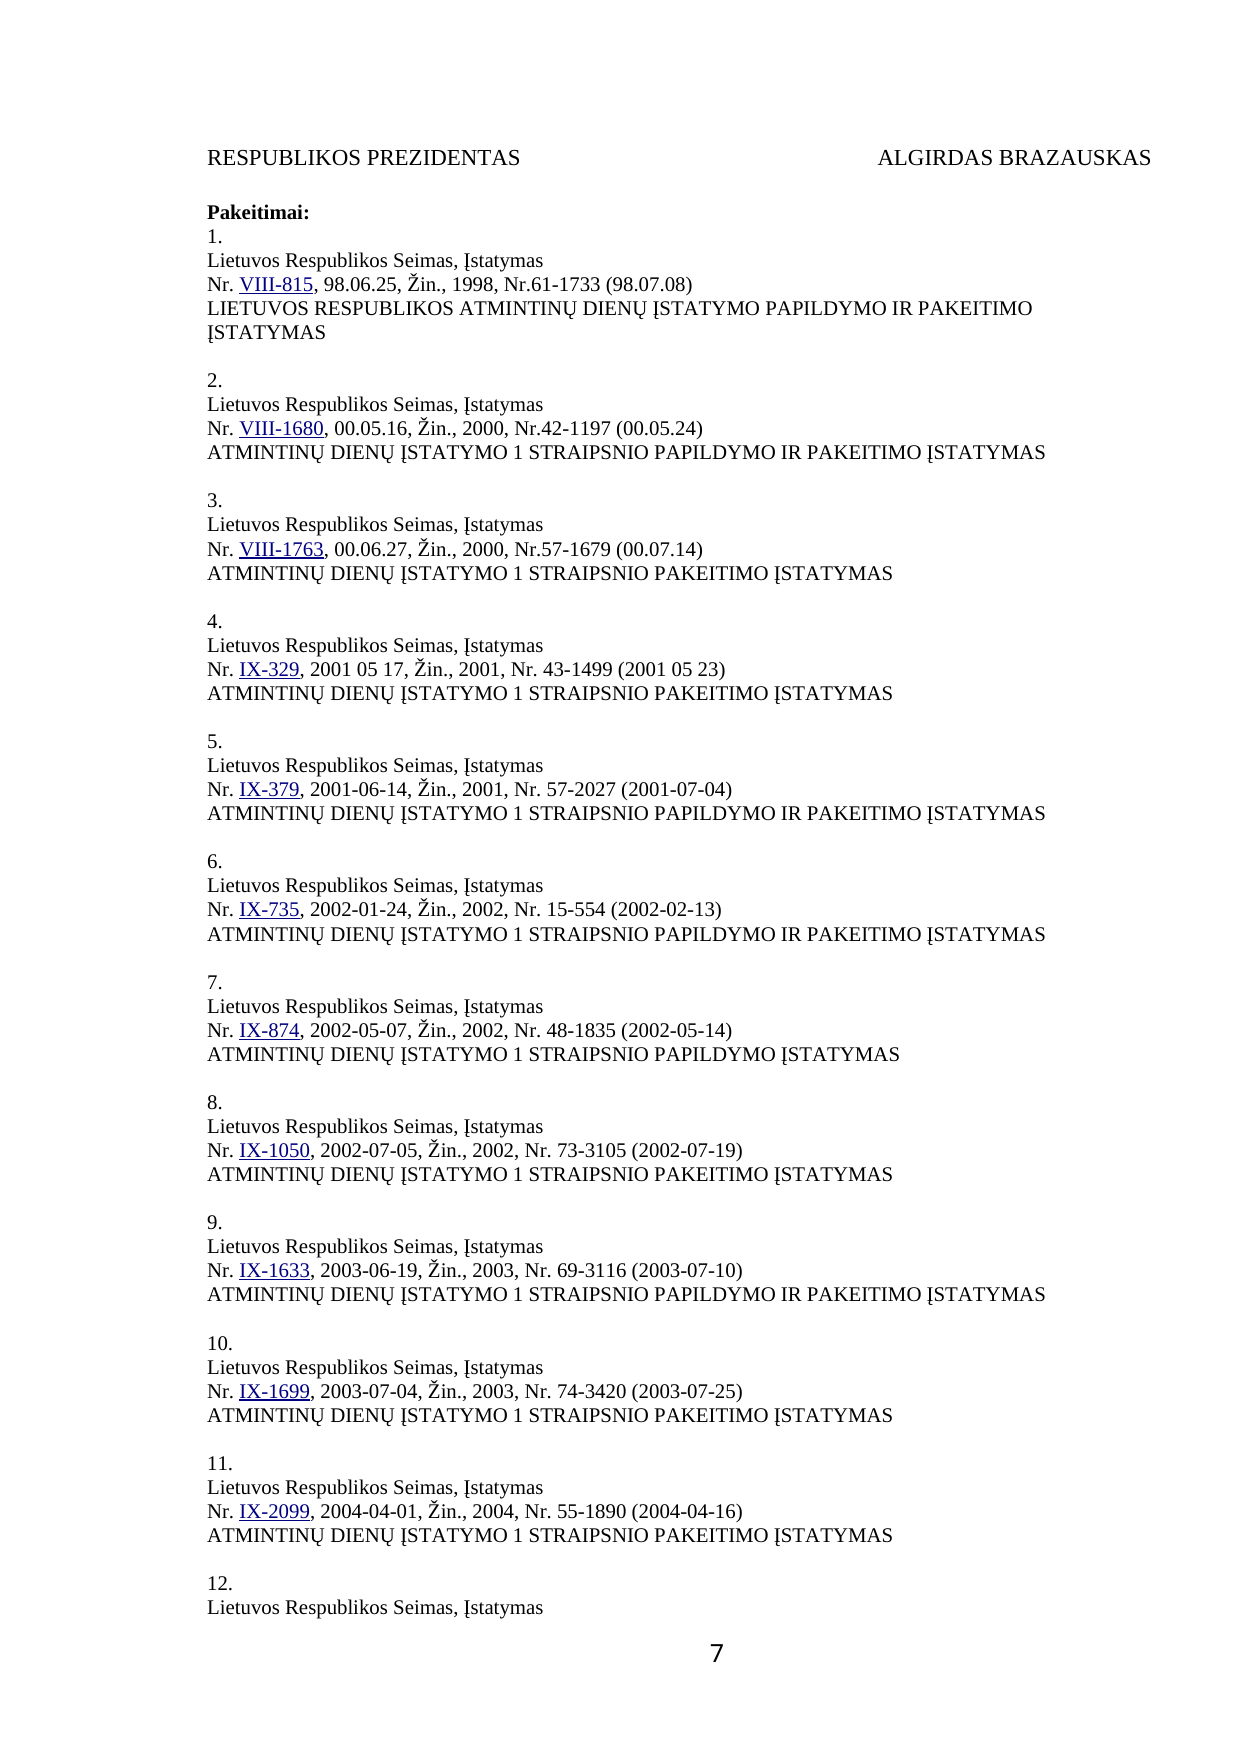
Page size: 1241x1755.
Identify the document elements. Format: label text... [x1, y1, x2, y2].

text Lietuvos Respublikos Seimas, Įstatymas [207, 248, 1152, 272]
text Lietuvos Respublikos Seimas, Įstatymas [207, 873, 1152, 897]
text ATMINTINŲ DIENŲ ĮSTATYMO 1 STRAIPSNIO PAKEITIMO ĮSTATYMAS [207, 1403, 1152, 1427]
text ATMINTINŲ DIENŲ ĮSTATYMO 1 STRAIPSNIO PAKEITIMO ĮSTATYMAS [207, 1523, 1152, 1547]
text Nr. IX-874, 2002-05-07, Žin., 2002, Nr. 48-1835 (2002-05-14) [207, 1018, 1152, 1042]
text Lietuvos Respublikos Seimas, Įstatymas [207, 1114, 1152, 1138]
text ATMINTINŲ DIENŲ ĮSTATYMO 1 STRAIPSNIO PAPILDYMO IR PAKEITIMO ĮSTATYMAS [207, 801, 1152, 825]
text ATMINTINŲ DIENŲ ĮSTATYMO 1 STRAIPSNIO PAKEITIMO ĮSTATYMAS [207, 1162, 1152, 1186]
text Nr. VIII-1680, 00.05.16, Žin., 2000, Nr.42-1197 (00.05.24) [207, 416, 1152, 440]
text ATMINTINŲ DIENŲ ĮSTATYMO 1 STRAIPSNIO PAKEITIMO ĮSTATYMAS [207, 681, 1152, 705]
text 1. [207, 224, 1152, 248]
text Pakeitimai: [207, 199, 1152, 224]
text Nr. IX-379, 2001-06-14, Žin., 2001, Nr. 57-2027 (2001-07-04) [207, 777, 1152, 801]
text ATMINTINŲ DIENŲ ĮSTATYMO 1 STRAIPSNIO PAKEITIMO ĮSTATYMAS [207, 561, 1152, 584]
text Lietuvos Respublikos Seimas, Įstatymas [207, 1595, 1152, 1619]
text ATMINTINŲ DIENŲ ĮSTATYMO 1 STRAIPSNIO PAPILDYMO IR PAKEITIMO ĮSTATYMAS [207, 440, 1152, 464]
text 11. [207, 1451, 1152, 1475]
text LIETUVOS RESPUBLIKOS ATMINTINŲ DIENŲ ĮSTATYMO PAPILDYMO IR PAKEITIMO ĮSTATYMAS [207, 296, 1152, 344]
text 8. [207, 1090, 1152, 1114]
text 12. [207, 1571, 1152, 1595]
text Nr. IX-1633, 2003-06-19, Žin., 2003, Nr. 69-3116 (2003-07-10) [207, 1258, 1152, 1282]
text Nr. IX-1050, 2002-07-05, Žin., 2002, Nr. 73-3105 (2002-07-19) [207, 1138, 1152, 1162]
text Nr. VIII-815, 98.06.25, Žin., 1998, Nr.61-1733 (98.07.08) [207, 272, 1152, 296]
text 6. [207, 849, 1152, 873]
text 4. [207, 609, 1152, 633]
text Nr. VIII-1763, 00.06.27, Žin., 2000, Nr.57-1679 (00.07.14) [207, 536, 1152, 561]
text ATMINTINŲ DIENŲ ĮSTATYMO 1 STRAIPSNIO PAPILDYMO ĮSTATYMAS [207, 1042, 1152, 1066]
text 3. [207, 488, 1152, 512]
text Lietuvos Respublikos Seimas, Įstatymas [207, 512, 1152, 536]
text Lietuvos Respublikos Seimas, Įstatymas [207, 753, 1152, 777]
text RESPUBLIKOS PREZIDENTAS ALGIRDAS BRAZAUSKAS [207, 144, 1152, 171]
text ATMINTINŲ DIENŲ ĮSTATYMO 1 STRAIPSNIO PAPILDYMO IR PAKEITIMO ĮSTATYMAS [207, 921, 1152, 946]
text Lietuvos Respublikos Seimas, Įstatymas [207, 1475, 1152, 1499]
text 10. [207, 1331, 1152, 1354]
text 9. [207, 1210, 1152, 1234]
text Nr. IX-1699, 2003-07-04, Žin., 2003, Nr. 74-3420 (2003-07-25) [207, 1379, 1152, 1403]
text 2. [207, 368, 1152, 392]
text Lietuvos Respublikos Seimas, Įstatymas [207, 994, 1152, 1018]
text Lietuvos Respublikos Seimas, Įstatymas [207, 392, 1152, 416]
text Nr. IX-735, 2002-01-24, Žin., 2002, Nr. 15-554 (2002-02-13) [207, 897, 1152, 921]
text 5. [207, 729, 1152, 753]
text ATMINTINŲ DIENŲ ĮSTATYMO 1 STRAIPSNIO PAPILDYMO IR PAKEITIMO ĮSTATYMAS [207, 1282, 1152, 1306]
text 7. [207, 969, 1152, 994]
text Lietuvos Respublikos Seimas, Įstatymas [207, 1354, 1152, 1379]
text Lietuvos Respublikos Seimas, Įstatymas [207, 1234, 1152, 1258]
text Nr. IX-2099, 2004-04-01, Žin., 2004, Nr. 55-1890 (2004-04-16) [207, 1499, 1152, 1523]
text Lietuvos Respublikos Seimas, Įstatymas [207, 633, 1152, 657]
text Nr. IX-329, 2001 05 17, Žin., 2001, Nr. 43-1499 (2001 05 23) [207, 657, 1152, 681]
